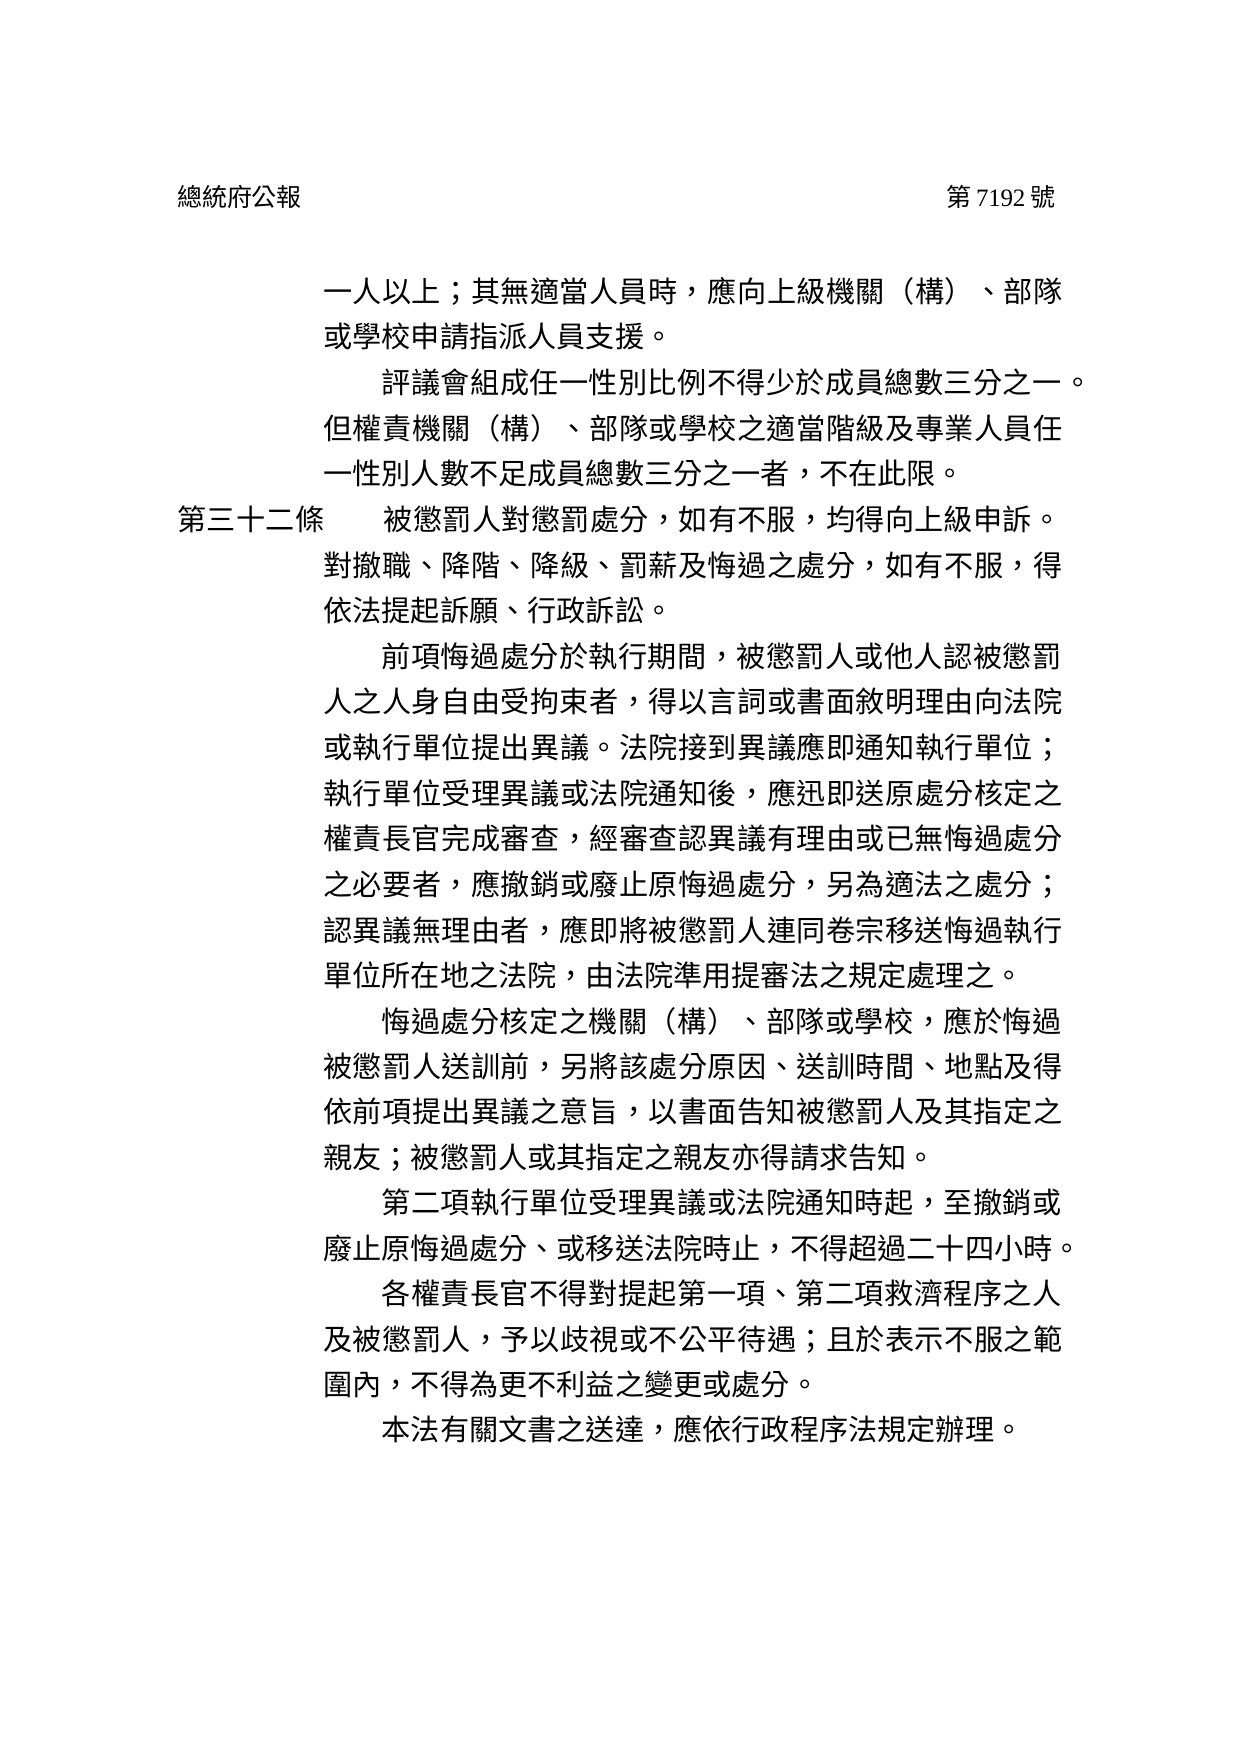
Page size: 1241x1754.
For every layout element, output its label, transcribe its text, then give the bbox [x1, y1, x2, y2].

text 悔過處分核定之機關（構）、部隊或學校，應於悔過被懲罰人送訓前，另將該處分原因、送訓時間、地點及得依前項提出異議之意旨，以書面告知被懲罰人及其指定之親友；被懲罰人或其指定之親友亦得請求告知。 [323, 996, 1063, 1177]
text 第三十二條 被懲罰人對懲罰處分，如有不服，均得向上級申訴。對撤職、降階、降級、罰薪及悔過之處分，如有不服，得依法提起訴願、行政訴訟。 [177, 494, 1063, 631]
text 各權責長官不得對提起第一項、第二項救濟程序之人及被懲罰人，予以歧視或不公平待遇；且於表示不服之範圍內，不得為更不利益之變更或處分。 [323, 1268, 1063, 1404]
text 評議會組成任一性別比例不得少於成員總數三分之一。但權責機關（構）、部隊或學校之適當階級及專業人員任一性別人數不足成員總數三分之一者，不在此限。 [323, 357, 1063, 494]
text 第二項執行單位受理異議或法院通知時起，至撤銷或廢止原悔過處分、或移送法院時止，不得超過二十四小時。 [323, 1177, 1063, 1268]
text 本法有關文書之送達，應依行政程序法規定辦理。 [323, 1404, 1063, 1450]
text 一人以上；其無適當人員時，應向上級機關（構）、部隊或學校申請指派人員支援。 [177, 266, 1063, 357]
text 前項悔過處分於執行期間，被懲罰人或他人認被懲罰人之人身自由受拘束者，得以言詞或書面敘明理由向法院或執行單位提出異議。法院接到異議應即通知執行單位；執行單位受理異議或法院通知後，應迅即送原處分核定之權責長官完成審查，經審查認異議有理由或已無悔過處分之必要者，應撤銷或廢止原悔過處分，另為適法之處分；認異議無理由者，應即將被懲罰人連同卷宗移送悔過執行單位所在地之法院，由法院準用提審法之規定處理之。 [323, 631, 1063, 996]
